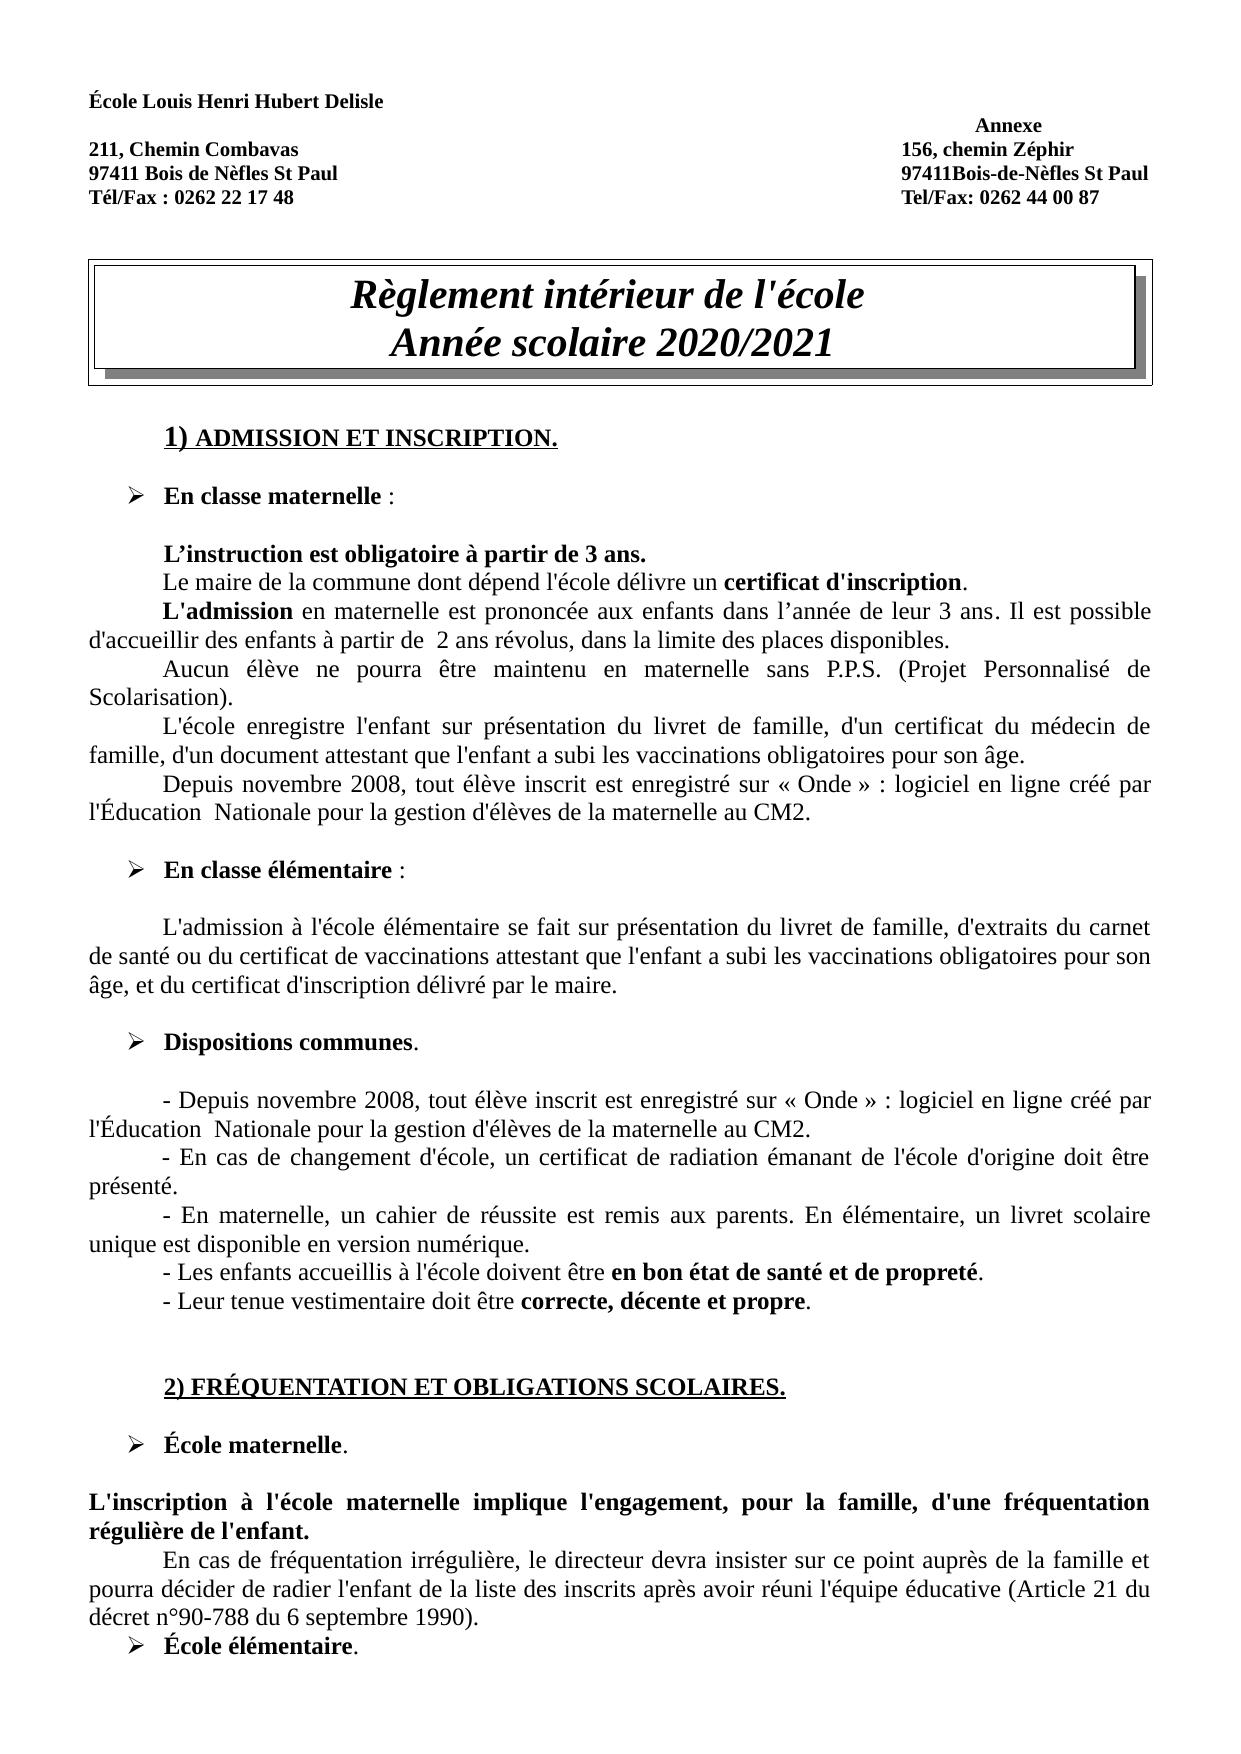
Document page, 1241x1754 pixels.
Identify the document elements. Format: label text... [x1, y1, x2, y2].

text En cas de fréquentation irrégulière, le directeur devra insister sur ce point auprès de la famille et pourra décider de radier l'enfant de la liste des inscrits après avoir réuni l'équipe éducative (Article 21 du décret n°90-788 du 6 septembre 1990). [88, 1545, 1152, 1631]
list En classe maternelle : [126, 481, 1152, 510]
list Dispositions communes. [126, 1027, 1152, 1056]
table_header Règlement intérieur de l'école Année scolaire 2020/2021 [89, 260, 1152, 385]
text L'admission à l'école élémentaire se fait sur présentation du livret de famille, d'extraits du carnet de santé ou du certificat de vaccinations attestant que l'enfant a subi les vaccinations obligatoires pour son âge, et du certificat d'inscription délivré par le maire. [88, 912, 1152, 999]
list En classe élémentaire : [126, 855, 1152, 884]
text Tél/Fax : 0262 22 17 48 Tel/Fax: 0262 44 00 87 [88, 185, 1152, 209]
text L'admission en maternelle est prononcée aux enfants dans l’année de leur 3 ans. Il est possible d'accueillir des enfants à partir de 2 ans révolus, dans la limite des places disponibles. [88, 596, 1152, 654]
text Depuis novembre 2008, tout élève inscrit est enregistré sur « Onde » : logiciel en ligne créé par l'Éducation Nationale pour la gestion d'élèves de la maternelle au CM2. [88, 769, 1152, 826]
text 211, Chemin Combavas 156, chemin Zéphir [88, 137, 1152, 161]
list L’instruction est obligatoire à partir de 3 ans. [126, 539, 1152, 567]
text 97411 Bois de Nèfles St Paul 97411Bois-de-Nèfles St Paul [88, 161, 1152, 185]
text - Les enfants accueillis à l'école doivent être en bon état de santé et de propreté. [88, 1257, 1152, 1286]
list 1) ADMISSION ET INSCRIPTION. [126, 419, 1152, 452]
text L'inscription à l'école maternelle implique l'engagement, pour la famille, d'une fréquentation régulière de l'enfant. [88, 1487, 1152, 1545]
list École maternelle. [126, 1430, 1152, 1459]
list 2) FRÉQUENTATION ET OBLIGATIONS SCOLAIRES. [126, 1372, 1152, 1401]
text Le maire de la commune dont dépend l'école délivre un certificat d'inscription. [88, 567, 1152, 596]
text - En maternelle, un cahier de réussite est remis aux parents. En élémentaire, un livret scolaire unique est disponible en version numérique. [88, 1200, 1152, 1257]
text - En cas de changement d'école, un certificat de radiation émanant de l'école d'origine doit être présenté. [88, 1142, 1152, 1200]
text Aucun élève ne pourra être maintenu en maternelle sans P.P.S. (Projet Personnalisé de Scolarisation). [88, 654, 1152, 711]
text - Leur tenue vestimentaire doit être correcte, décente et propre. [88, 1286, 1152, 1315]
text - Depuis novembre 2008, tout élève inscrit est enregistré sur « Onde » : logiciel en ligne créé par l'Éducation Nationale pour la gestion d'élèves de la maternelle au CM2. [88, 1085, 1152, 1142]
list École élémentaire. [126, 1631, 1152, 1660]
text L'école enregistre l'enfant sur présentation du livret de famille, d'un certificat du médecin de famille, d'un document attestant que l'enfant a subi les vaccinations obligatoires pour son âge. [88, 711, 1152, 769]
text École Louis Henri Hubert Delisle Annexe [88, 88, 1152, 137]
